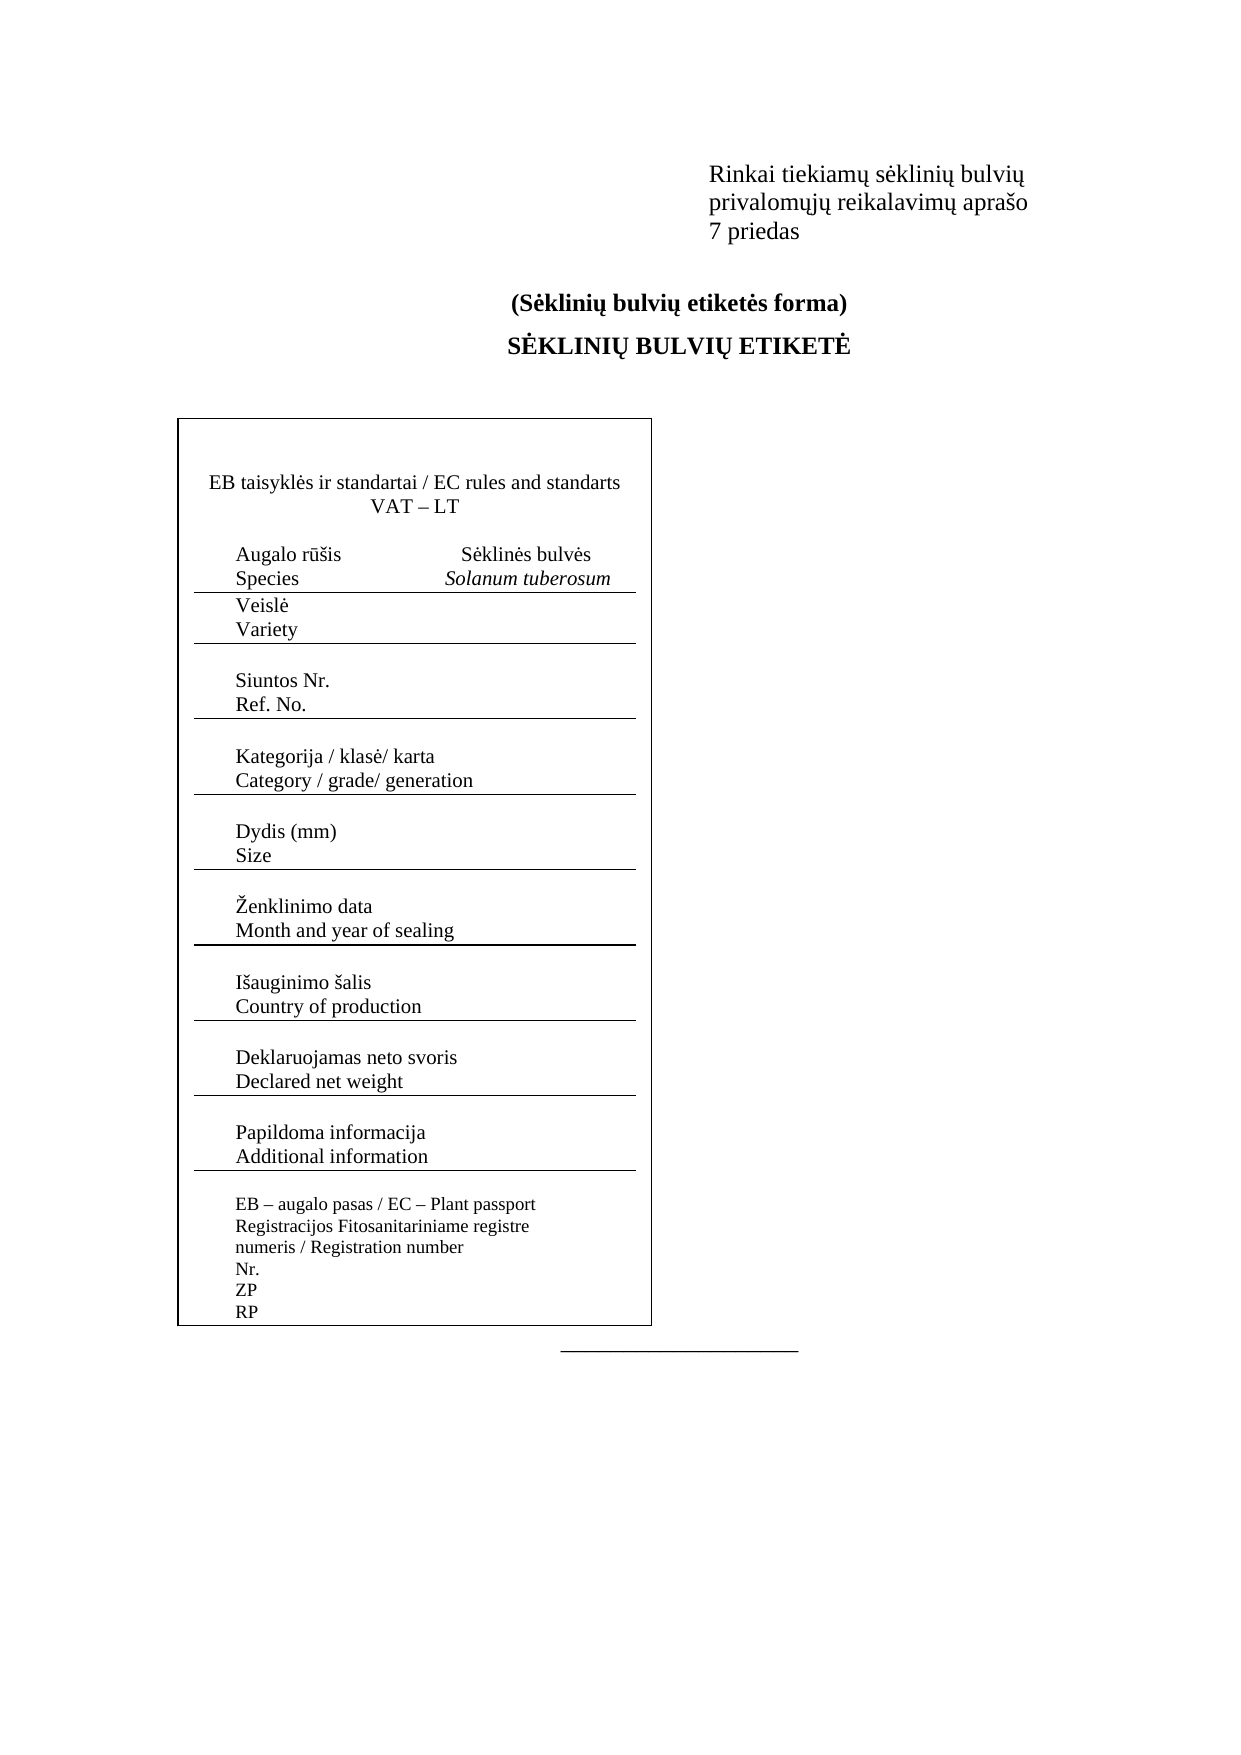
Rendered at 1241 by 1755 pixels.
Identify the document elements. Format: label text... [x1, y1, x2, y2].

text Ref. No. [194, 692, 636, 718]
text Augalo rūšis Sėklinės bulvės [194, 542, 636, 566]
text VAT – LT [194, 494, 636, 518]
text Siuntos Nr. [194, 668, 636, 692]
text Declared net weight [194, 1069, 636, 1095]
text Size [194, 843, 636, 869]
text Išauginimo šalis [194, 969, 636, 994]
text Veislė [194, 593, 636, 617]
text Country of production [194, 994, 636, 1020]
text SĖKLINIŲ BULVIŲ ETIKETĖ [177, 331, 1181, 360]
text RP [194, 1301, 636, 1317]
text Deklaruojamas neto svoris [194, 1045, 636, 1069]
text Registracijos Fitosanitariniame registre [194, 1214, 636, 1236]
text Category / grade/ generation [194, 768, 636, 794]
text Nr. [194, 1258, 636, 1279]
text Additional information [194, 1144, 636, 1170]
text Variety [194, 617, 636, 643]
text EB – augalo pasas / EC – Plant passport [194, 1193, 636, 1214]
text numeris / Registration number [194, 1236, 636, 1258]
text EB taisyklės ir standartai / EC rules and standarts [194, 469, 636, 494]
text Ženklinimo data [194, 894, 636, 918]
text Kategorija / klasė/ karta [194, 744, 636, 768]
text Rinkai tiekiamų sėklinių bulvių [177, 159, 1181, 187]
text Papildoma informacija [194, 1120, 636, 1144]
text Dydis (mm) [194, 819, 636, 843]
text ZP [194, 1279, 636, 1301]
text ___________________ [177, 1326, 1181, 1355]
text (Sėklinių bulvių etiketės forma) [177, 288, 1181, 317]
text privalomųjų reikalavimų aprašo [177, 187, 1181, 216]
text Species Solanum tuberosum [194, 566, 636, 592]
text 7 priedas [177, 216, 1181, 245]
text Month and year of sealing [194, 918, 636, 944]
